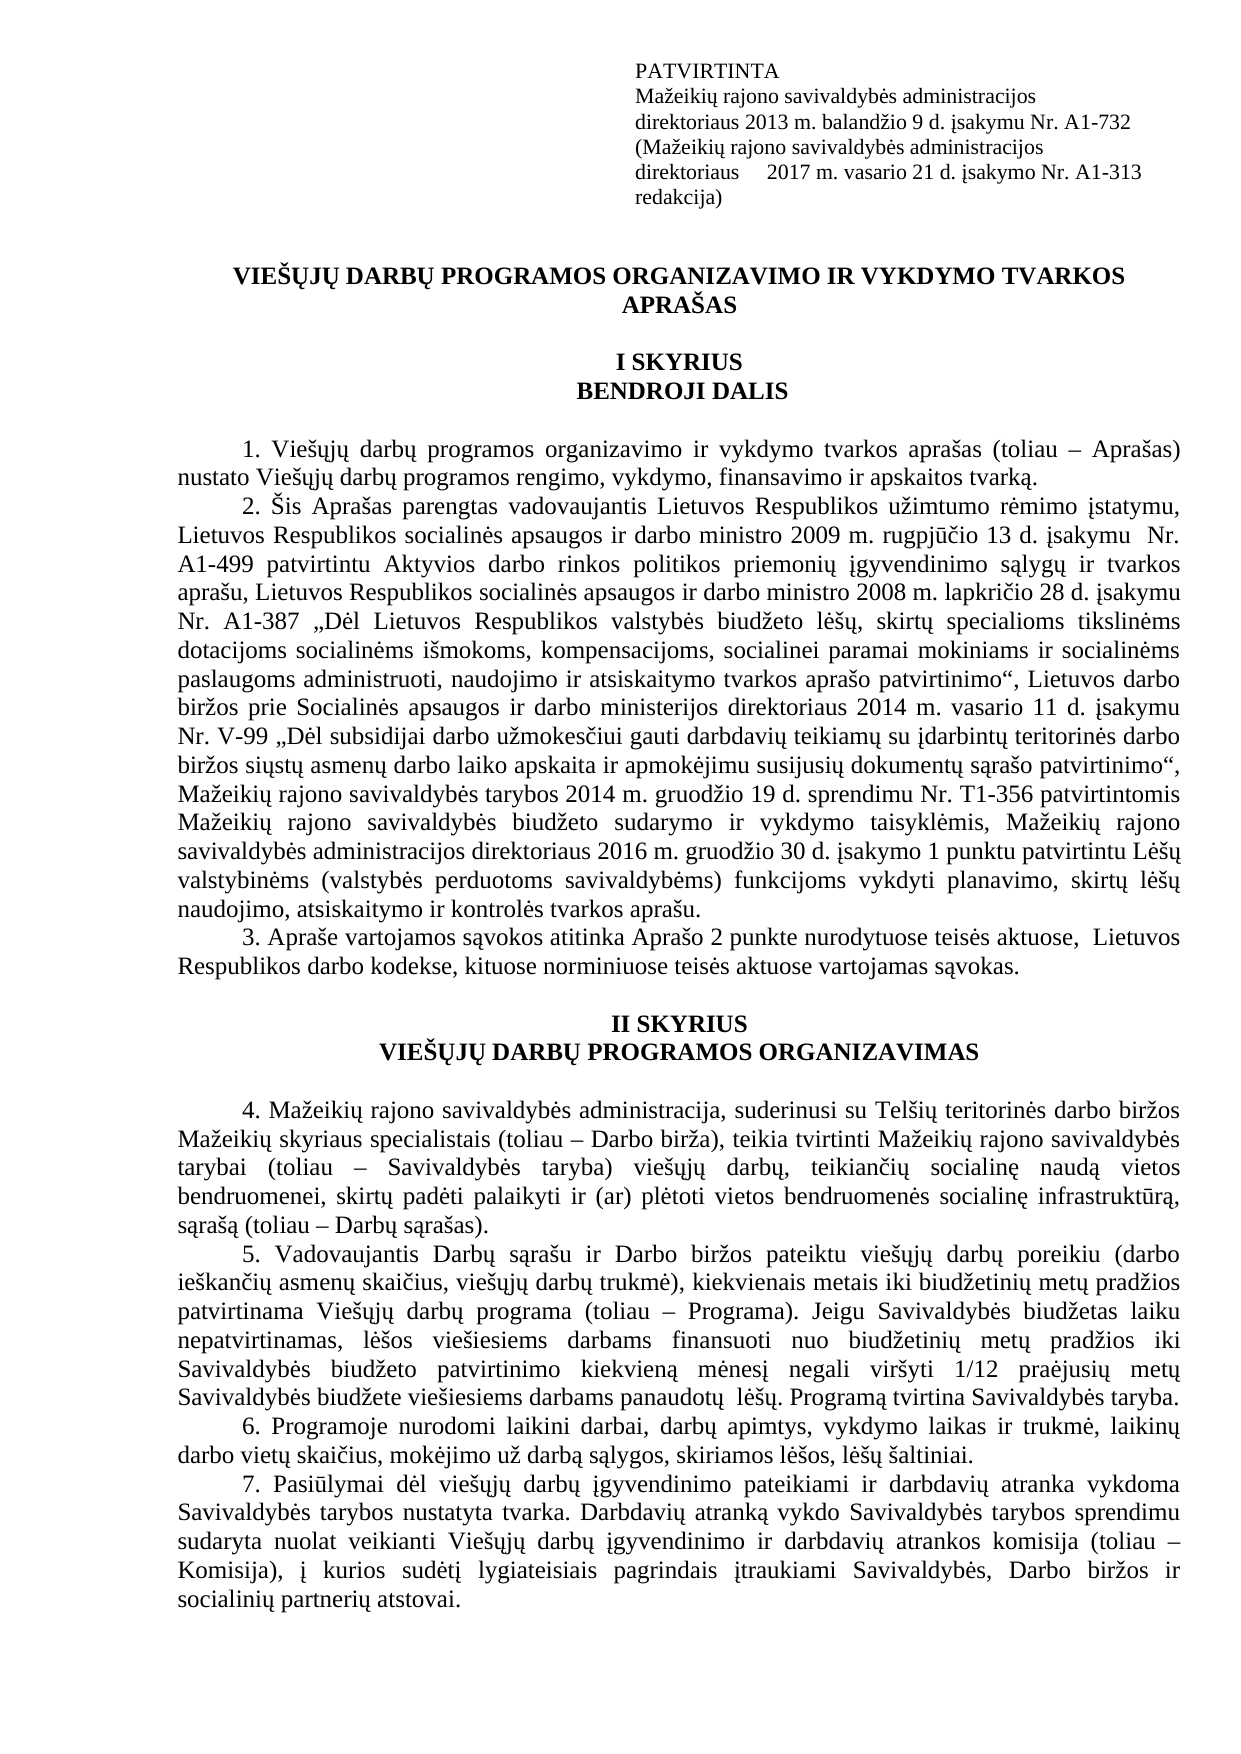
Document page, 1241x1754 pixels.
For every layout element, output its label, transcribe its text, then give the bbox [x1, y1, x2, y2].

text II SKYRIUS [177, 1009, 1181, 1037]
text 5. Vadovaujantis Darbų sąrašu ir Darbo biržos pateiktu viešųjų darbų poreikiu (darbo ieškančių asmenų skaičius, viešųjų darbų trukmė), kiekvienais metais iki biudžetinių metų pradžios patvirtinama Viešųjų darbų programa (toliau – Programa). Jeigu Savivaldybės biudžetas laiku nepatvirtinamas, lėšos viešiesiems darbams finansuoti nuo biudžetinių metų pradžios iki Savivaldybės biudžeto patvirtinimo kiekvieną mėnesį negali viršyti 1/12 praėjusių metų Savivaldybės biudžete viešiesiems darbams panaudotų lėšų. Programą tvirtina Savivaldybės taryba. [177, 1239, 1181, 1411]
text PATVIRTINTA [177, 58, 1181, 83]
text VIEŠŲJŲ DARBŲ PROGRAMOS ORGANIZAVIMO IR VYKDYMO TVARKOS APRAŠAS [177, 261, 1181, 319]
text 1. Viešųjų darbų programos organizavimo ir vykdymo tvarkos aprašas (toliau – Aprašas) nustato Viešųjų darbų programos rengimo, vykdymo, finansavimo ir apskaitos tvarką. [177, 434, 1181, 491]
text 7. Pasiūlymai dėl viešųjų darbų įgyvendinimo pateikiami ir darbdavių atranka vykdoma Savivaldybės tarybos nustatyta tvarka. Darbdavių atranką vykdo Savivaldybės tarybos sprendimu sudaryta nuolat veikianti Viešųjų darbų įgyvendinimo ir darbdavių atrankos komisija (toliau – Komisija), į kurios sudėtį lygiateisiais pagrindais įtraukiami Savivaldybės, Darbo biržos ir socialinių partnerių atstovai. [177, 1469, 1181, 1612]
text 6. Programoje nurodomi laikini darbai, darbų apimtys, vykdymo laikas ir trukmė, laikinų darbo vietų skaičius, mokėjimo už darbą sąlygos, skiriamos lėšos, lėšų šaltiniai. [177, 1411, 1181, 1469]
text 2. Šis Aprašas parengtas vadovaujantis Lietuvos Respublikos užimtumo rėmimo įstatymu, Lietuvos Respublikos socialinės apsaugos ir darbo ministro 2009 m. rugpjūčio 13 d. įsakymu Nr. A1-499 patvirtintu Aktyvios darbo rinkos politikos priemonių įgyvendinimo sąlygų ir tvarkos aprašu, Lietuvos Respublikos socialinės apsaugos ir darbo ministro 2008 m. lapkričio 28 d. įsakymu Nr. A1-387 „Dėl Lietuvos Respublikos valstybės biudžeto lėšų, skirtų specialioms tikslinėms dotacijoms socialinėms išmokoms, kompensacijoms, socialinei paramai mokiniams ir socialinėms paslaugoms administruoti, naudojimo ir atsiskaitymo tvarkos aprašo patvirtinimo“, Lietuvos darbo biržos prie Socialinės apsaugos ir darbo ministerijos direktoriaus 2014 m. vasario 11 d. įsakymu Nr. V-99 „Dėl subsidijai darbo užmokesčiui gauti darbdavių teikiamų su įdarbintų teritorinės darbo biržos siųstų asmenų darbo laiko apskaita ir apmokėjimu susijusių dokumentų sąrašo patvirtinimo“, Mažeikių rajono savivaldybės tarybos 2014 m. gruodžio 19 d. sprendimu Nr. T1-356 patvirtintomis Mažeikių rajono savivaldybės biudžeto sudarymo ir vykdymo taisyklėmis, Mažeikių rajono savivaldybės administracijos direktoriaus 2016 m. gruodžio 30 d. įsakymo 1 punktu patvirtintu Lėšų valstybinėms (valstybės perduotoms savivaldybėms) funkcijoms vykdyti planavimo, skirtų lėšų naudojimo, atsiskaitymo ir kontrolės tvarkos aprašu. [177, 491, 1181, 922]
text direktoriaus 2013 m. balandžio 9 d. įsakymu Nr. A1-732 [177, 109, 1181, 134]
text 3. Apraše vartojamos sąvokos atitinka Aprašo 2 punkte nurodytuose teisės aktuose, Lietuvos Respublikos darbo kodekse, kituose norminiuose teisės aktuose vartojamas sąvokas. [177, 922, 1181, 980]
text Mažeikių rajono savivaldybės administracijos [177, 83, 1181, 109]
text 4. Mažeikių rajono savivaldybės administracija, suderinusi su Telšių teritorinės darbo biržos Mažeikių skyriaus specialistais (toliau – Darbo birža), teikia tvirtinti Mažeikių rajono savivaldybės tarybai (toliau – Savivaldybės taryba) viešųjų darbų, teikiančių socialinę naudą vietos bendruomenei, skirtų padėti palaikyti ir (ar) plėtoti vietos bendruomenės socialinę infrastruktūrą, sąrašą (toliau – Darbų sąrašas). [177, 1095, 1181, 1239]
text Bendroji dalis [177, 376, 1181, 405]
text Viešųjų darbų PROGRAMOS organizavimas [177, 1037, 1181, 1066]
text (Mažeikių rajono savivaldybės administracijos [177, 134, 1181, 159]
text redakcija) [177, 184, 1181, 209]
text I SKYRIUS [177, 347, 1181, 376]
text direktoriaus 2017 m. vasario 21 d. įsakymo Nr. A1-313 [177, 159, 1181, 184]
